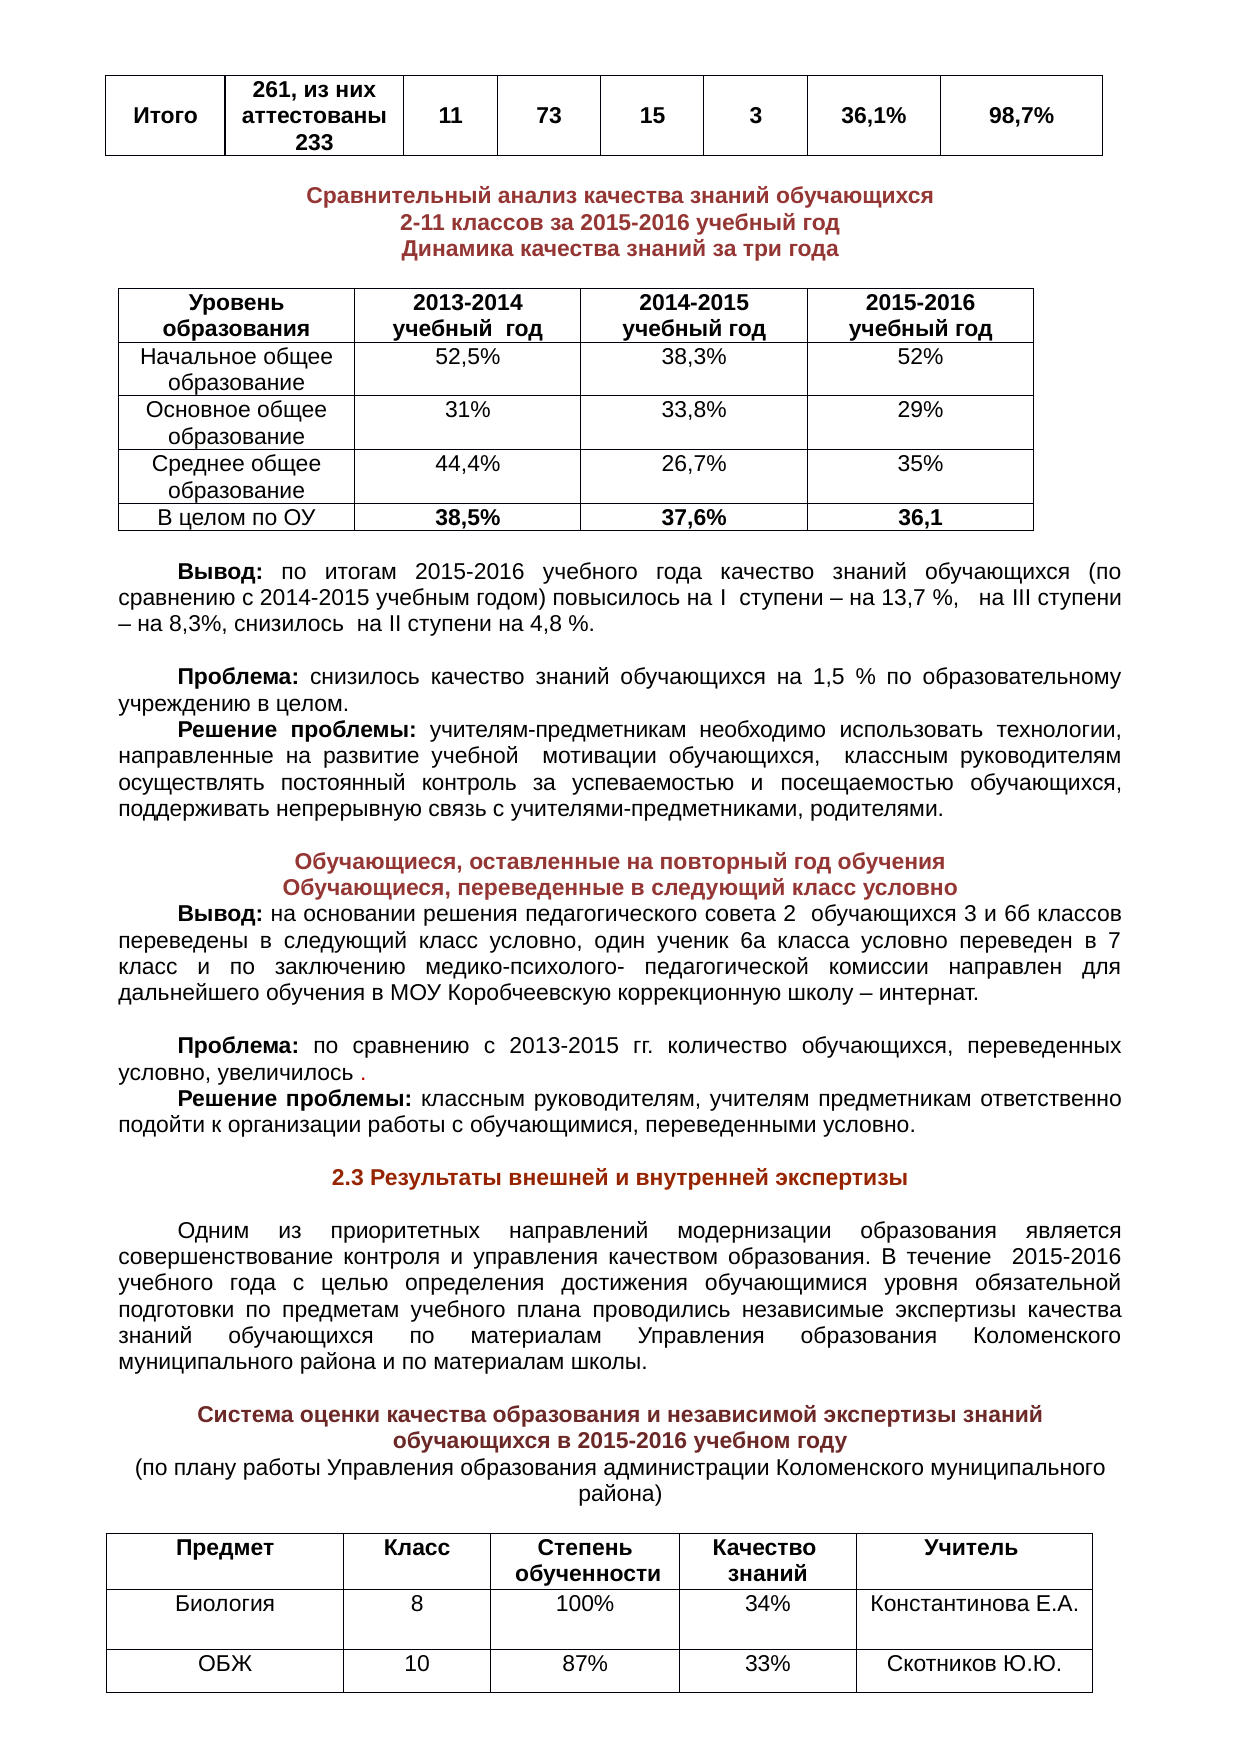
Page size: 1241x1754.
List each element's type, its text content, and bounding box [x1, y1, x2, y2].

table_cell Скотников Ю.Ю. [857, 1650, 1092, 1692]
text Решение проблемы: учителям-предметникам необходимо использовать технологии, направленные на развитие учебной мотивации обучающихся, классным руководителям осуществлять постоянный контроль за успеваемостью и посещаемостью обучающихся, поддерживать непрерывную связь с учителями-предметниками, родителями. [118, 716, 1122, 821]
table_header 2014-2015 учебный год [581, 289, 807, 342]
table_cell Основное общее образование [119, 396, 354, 449]
table_cell 73 [498, 76, 600, 155]
text Обучающиеся, переведенные в следующий класс условно [118, 874, 1122, 900]
table_cell 52% [808, 343, 1033, 395]
table_cell 31% [355, 396, 580, 449]
table_header Предмет [107, 1534, 343, 1589]
table_header Уровень образования [119, 289, 354, 342]
text Одним из приоритетных направлений модернизации образования является совершенствование контроля и управления качеством образования. В течение 2015-2016 учебного года с целью определения достижения обучающимися уровня обязательной подготовки по предметам учебного плана проводились независимые экспертизы качества знаний обучающихся по материалам Управления образования Коломенского муниципального района и по материалам школы. [118, 1217, 1122, 1375]
table_cell 100% [491, 1590, 679, 1648]
text Решение проблемы: классным руководителям, учителям предметникам ответственно подойти к организации работы с обучающимися, переведенными условно. [118, 1085, 1122, 1137]
table_header Класс [344, 1534, 490, 1589]
table_cell 11 [404, 76, 497, 155]
table_header Учитель [857, 1534, 1092, 1589]
table_cell 33% [680, 1650, 856, 1692]
text Динамика качества знаний за три года [118, 235, 1122, 262]
table_cell 98,7% [941, 76, 1102, 155]
table_cell 261, из них аттестованы 233 [226, 76, 403, 155]
text Сравнительный анализ качества знаний обучающихся [118, 182, 1122, 209]
table_header Степень обученности [491, 1534, 679, 1589]
text 2-11 классов за 2015-2016 учебный год [118, 209, 1122, 235]
table_cell 87% [491, 1650, 679, 1692]
text Проблема: по сравнению с 2013-2015 гг. количество обучающихся, переведенных условно, увеличилось . [118, 1032, 1122, 1085]
table_cell 15 [601, 76, 703, 155]
text Вывод: на основании решения педагогического совета 2 обучающихся 3 и 6б классов переведены в следующий класс условно, один ученик 6а класса условно переведен в 7 класс и по заключению медико-психолого- педагогической комиссии направлен для дальнейшего обучения в МОУ Коробчеевскую коррекционную школу – интернат. [118, 900, 1122, 1006]
text Вывод: по итогам 2015-2016 учебного года качество знаний обучающихся (по сравнению с 2014-2015 учебным годом) повысилось на I ступени – на 13,7 %, на III ступени – на 8,3%, снизилось на II ступени на 4,8 %. [118, 558, 1122, 637]
text 2.3 Результаты внешней и внутренней экспертизы [118, 1164, 1122, 1190]
table_header 2015-2016 учебный год [808, 289, 1033, 342]
table_cell 10 [344, 1650, 490, 1692]
table_cell 36,1% [808, 76, 940, 155]
table_cell 52,5% [355, 343, 580, 395]
table_cell Среднее общее образование [119, 450, 354, 503]
text (по плану работы Управления образования администрации Коломенского муниципального района) [118, 1454, 1122, 1506]
text Проблема: снизилось качество знаний обучающихся на 1,5 % по образовательному учреждению в целом. [118, 663, 1122, 716]
table_cell ОБЖ [107, 1650, 343, 1692]
table_cell 35% [808, 450, 1033, 503]
table_header 2013-2014 учебный год [355, 289, 580, 342]
table_cell 33,8% [581, 396, 807, 449]
table_cell 37,6% [581, 504, 807, 530]
table_cell 38,3% [581, 343, 807, 395]
table_cell 26,7% [581, 450, 807, 503]
table_cell Начальное общее образование [119, 343, 354, 395]
table_cell 38,5% [355, 504, 580, 530]
table_cell Константинова Е.А. [857, 1590, 1092, 1648]
table_cell 36,1 [808, 504, 1033, 530]
table_cell В целом по ОУ [119, 504, 354, 530]
table_cell Биология [107, 1590, 343, 1648]
text Система оценки качества образования и независимой экспертизы знаний обучающихся в 2015-2016 учебном году [118, 1401, 1122, 1454]
table_header Качество знаний [680, 1534, 856, 1589]
table_cell Итого [106, 76, 224, 155]
table_cell 29% [808, 396, 1033, 449]
table_cell 34% [680, 1590, 856, 1648]
table_cell 8 [344, 1590, 490, 1648]
table_cell 3 [704, 76, 807, 155]
text Обучающиеся, оставленные на повторный год обучения [118, 848, 1122, 874]
table_cell 44,4% [355, 450, 580, 503]
